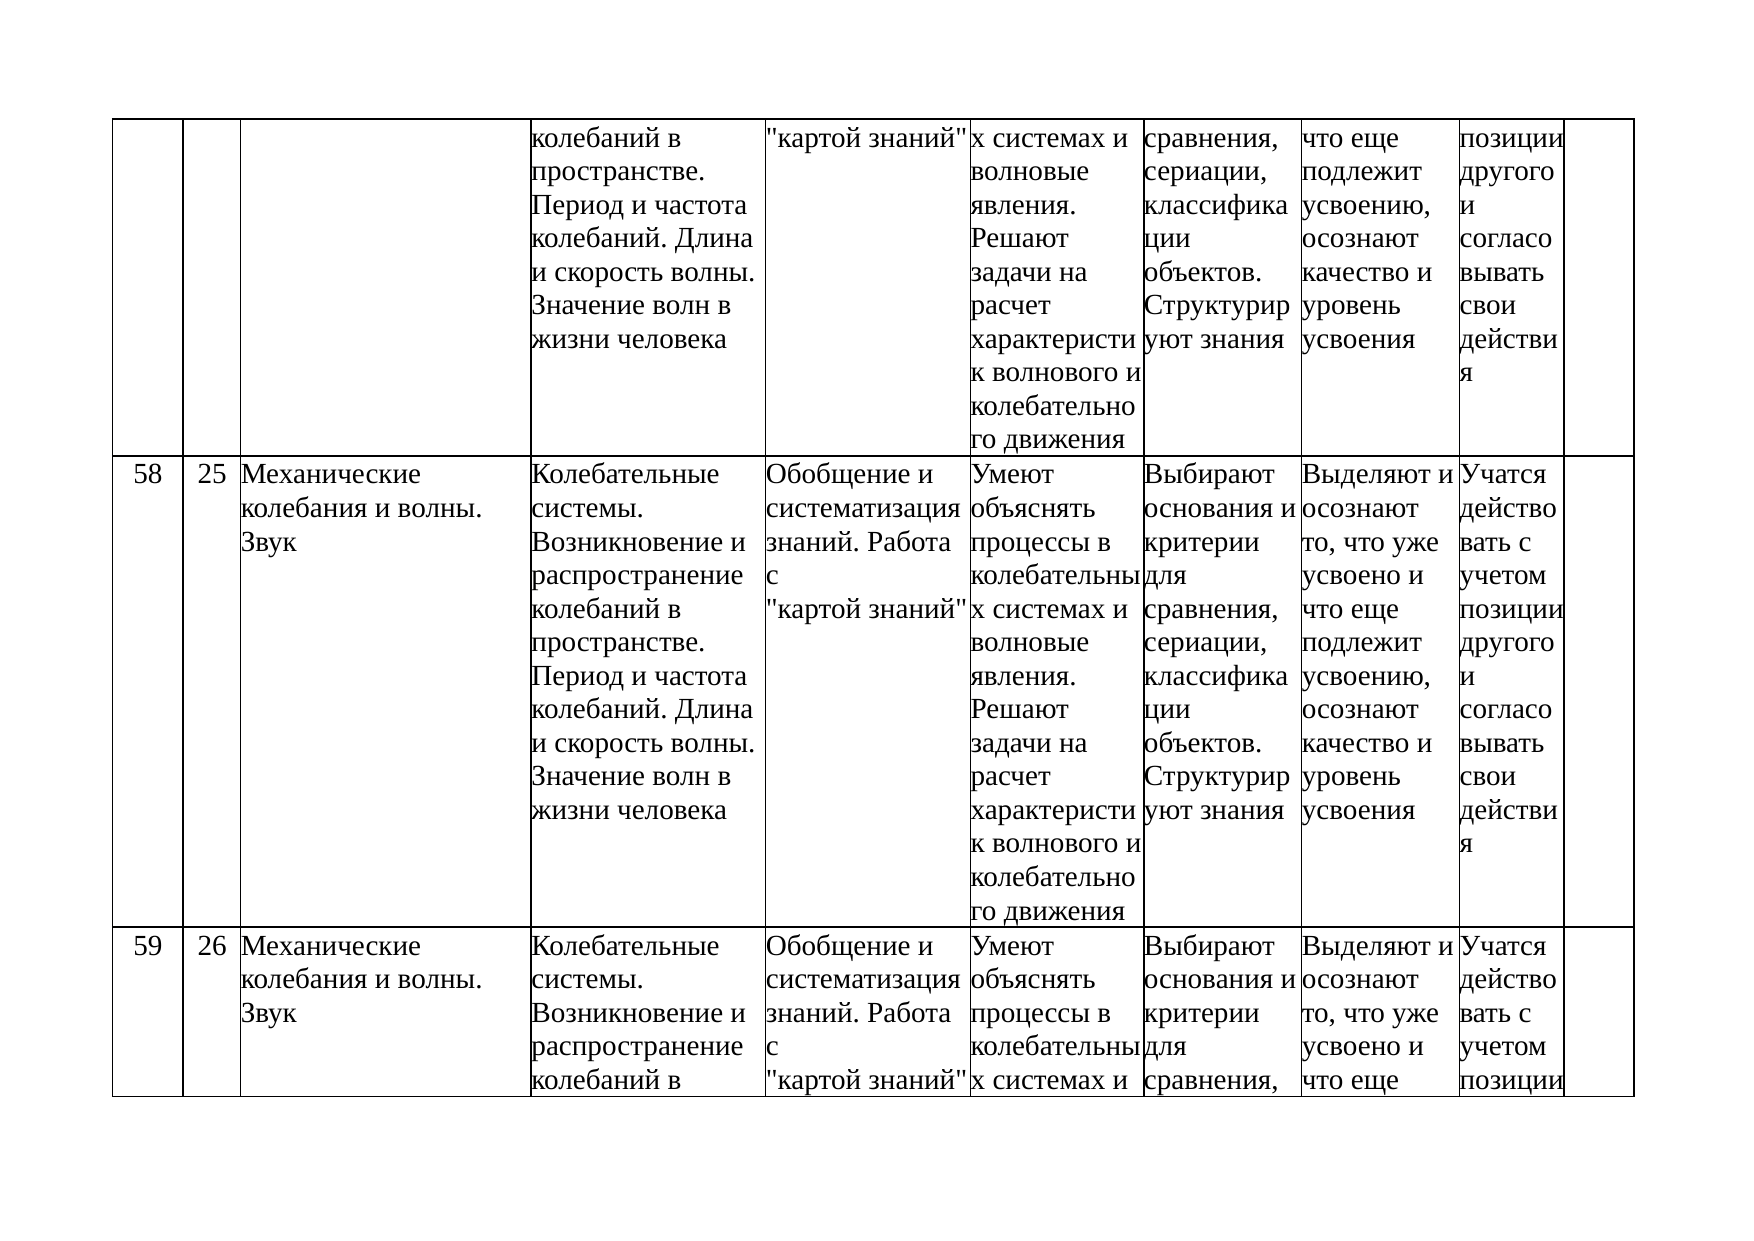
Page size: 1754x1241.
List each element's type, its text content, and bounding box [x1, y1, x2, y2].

table_cell [184, 120, 240, 455]
table_cell позиции другого и согласовывать свои действия [1460, 120, 1563, 455]
table_cell Учатся действовать с учетом позиции [1460, 928, 1563, 1096]
table_cell [1565, 120, 1633, 455]
table_cell 59 [113, 928, 182, 1096]
table_cell 58 [113, 457, 182, 926]
table_cell Умеют объяснять процессы в колебательных системах и волновые явления. Решают задачи на расчет характеристик волнового и колебательного движения [971, 457, 1143, 926]
table_cell Учатся действовать с учетом позиции другого и согласовывать свои действия [1460, 457, 1563, 926]
table_cell Колебательные системы. Возникновение и распространение колебаний в пространстве. Период и частота колебаний. Длина и скорость волны. Значение волн в жизни человека [532, 457, 765, 926]
table_cell [1565, 928, 1633, 1096]
table_cell 26 [184, 928, 240, 1096]
table_cell колебаний в пространстве. Период и частота колебаний. Длина и скорость волны. Значение волн в жизни человека [532, 120, 765, 455]
table_cell Выбирают основания и критерии для сравнения, сериации, классификации объектов. Структурируют знания [1145, 457, 1301, 926]
table_cell Колебательные системы. Возникновение и распространение колебаний в [532, 928, 765, 1096]
table_cell "картой знаний" [766, 120, 970, 455]
table_cell сравнения, сериации, классификации объектов. Структурируют знания [1145, 120, 1301, 455]
table_cell Выбирают основания и критерии для сравнения, [1145, 928, 1301, 1096]
table_cell Выделяют и осознают то, что уже усвоено и что еще [1302, 928, 1459, 1096]
table_cell Обобщение и систематизация знаний. Работа с "картой знаний" [766, 457, 970, 926]
table_cell Выделяют и осознают то, что уже усвоено и что еще подлежит усвоению, осознают качество и уровень усвоения [1302, 457, 1459, 926]
table_cell [1565, 457, 1633, 926]
table_cell 25 [184, 457, 240, 926]
table_cell [113, 120, 182, 455]
table_cell Умеют объяснять процессы в колебательных системах и [971, 928, 1143, 1096]
table_cell х системах и волновые явления. Решают задачи на расчет характеристик волнового и колебательного движения [971, 120, 1143, 455]
table_cell [241, 120, 530, 455]
table_cell Механические колебания и волны. Звук [241, 457, 530, 926]
table_cell что еще подлежит усвоению, осознают качество и уровень усвоения [1302, 120, 1459, 455]
table_cell Механические колебания и волны. Звук [241, 928, 530, 1096]
table_cell Обобщение и систематизация знаний. Работа с "картой знаний" [766, 928, 970, 1096]
